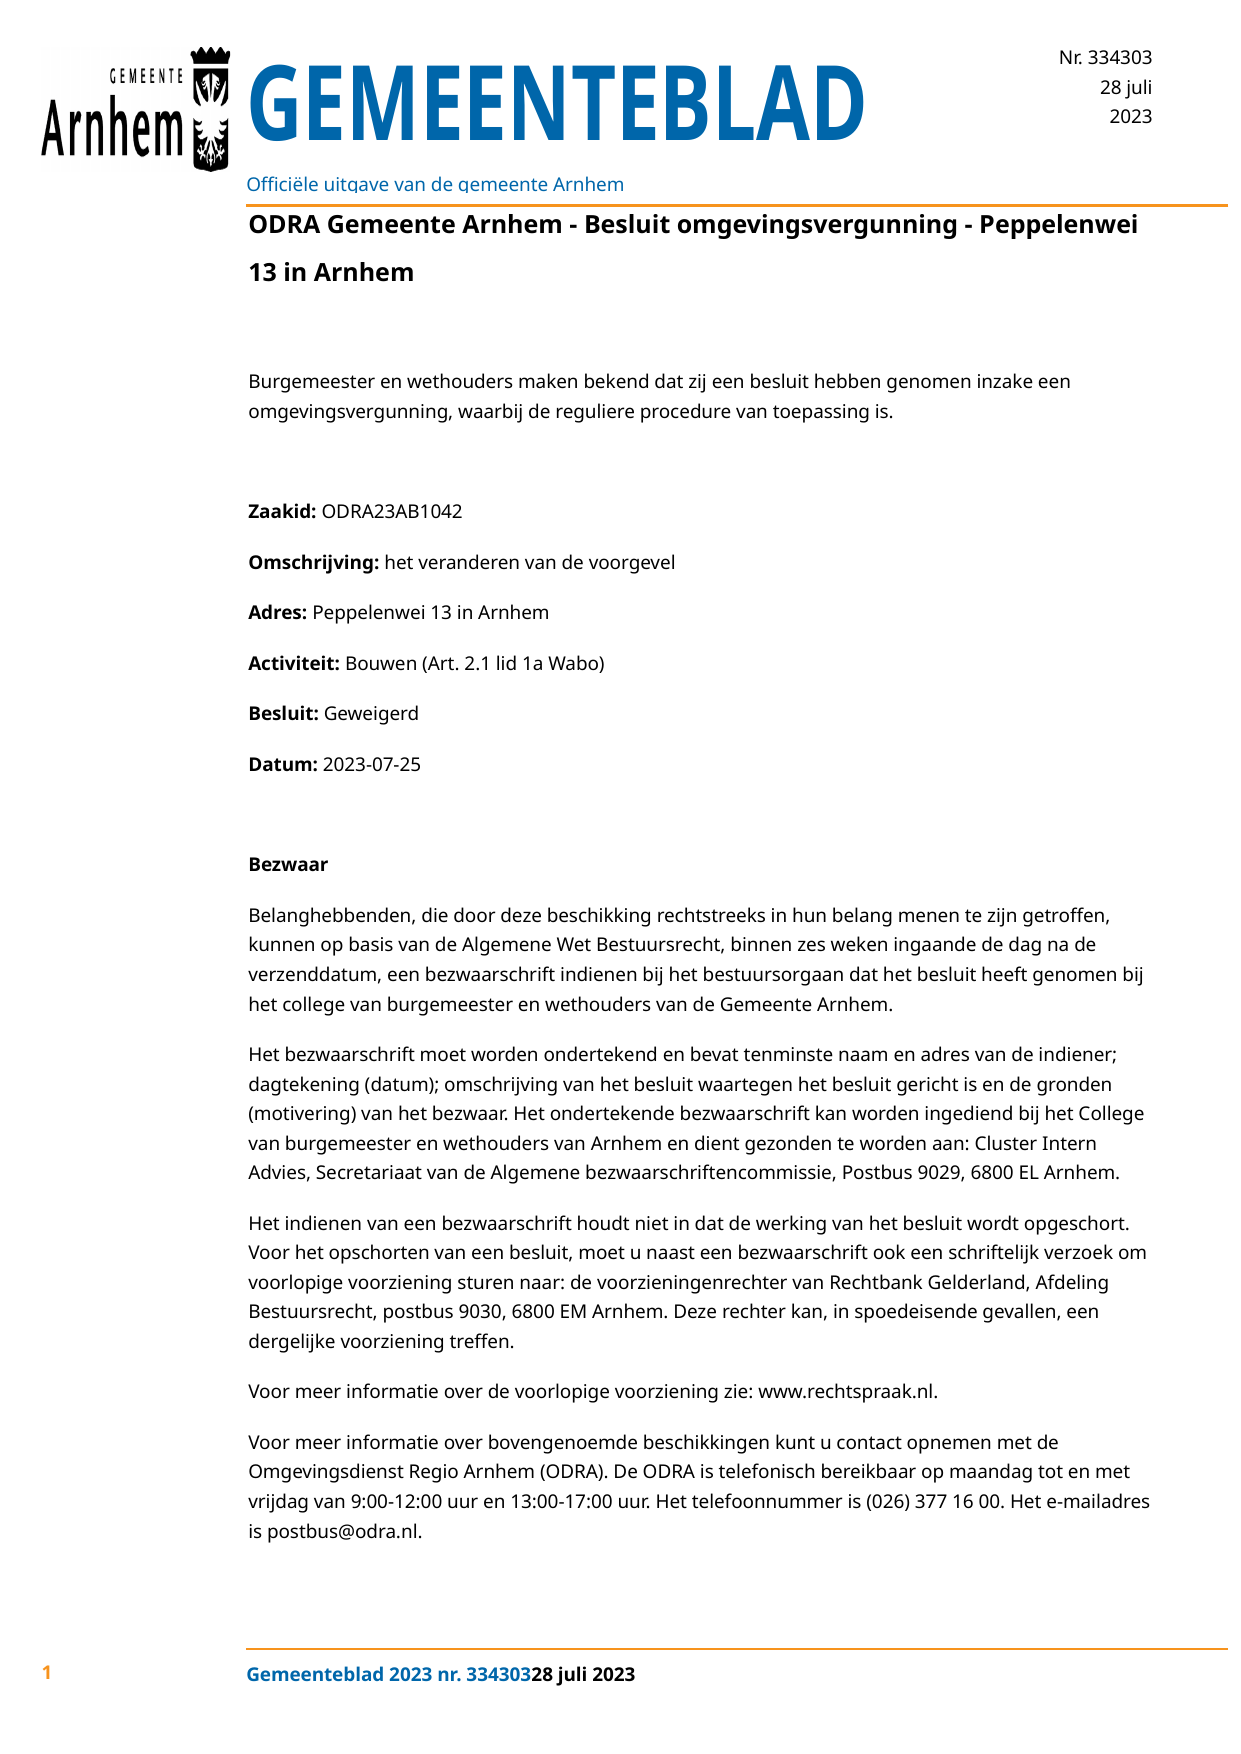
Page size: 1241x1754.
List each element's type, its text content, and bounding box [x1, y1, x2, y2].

text Adres: Peppelenwei 13 in Arnhem [248, 599, 1152, 625]
text Zaakid: ODRA23AB1042 [248, 499, 1152, 524]
text Besluit: Geweigerd [248, 700, 1152, 726]
text Datum: 2023-07-25 [248, 751, 1152, 777]
text Omschrijving: het veranderen van de voorgevel [248, 549, 1152, 575]
picture [41, 47, 231, 172]
text Belanghebbenden, die door deze beschikking rechtstreeks in hun belang menen te zijn getroffen, kunnen op basis van de Algemene Wet Bestuursrecht, binnen zes weken ingaande de dag na de verzenddatum, een bezwaarschrift indienen bij het bestuursorgaan dat het besluit heeft genomen bij het college van burgemeester en wethouders van de Gemeente Arnhem. [248, 902, 1152, 1017]
text Het indienen van een bezwaarschrift houdt niet in dat de werking van het besluit wordt opgeschort. Voor het opschorten van een besluit, moet u naast een bezwaarschrift ook een schriftelijk verzoek om voorlopige voorziening sturen naar: de voorzieningenrechter van Rechtbank Gelderland, Afdeling Bestuursrecht, postbus 9030, 6800 EM Arnhem. Deze rechter kan, in spoedeisende gevallen, een dergelijke voorziening treffen. [248, 1210, 1152, 1354]
text Voor meer informatie over bovengenoemde beschikkingen kunt u contact opnemen met de Omgevingsdienst Regio Arnhem (ODRA). De ODRA is telefonisch bereikbaar op maandag tot en met vrijdag van 9:00-12:00 uur en 13:00-17:00 uur. Het telefoonnummer is (026) 377 16 00. Het e-mailadres is postbus@odra.nl. [248, 1429, 1152, 1544]
text Burgemeester en wethouders maken bekend dat zij een besluit hebben genomen inzake een omgevingsvergunning, waarbij de reguliere procedure van toepassing is. [248, 368, 1152, 424]
text Het bezwaarschrift moet worden ondertekend en bevat tenminste naam en adres van de indiener; dagtekening (datum); omschrijving van het besluit waartegen het besluit gericht is en de gronden (motivering) van het bezwaar. Het ondertekende bezwaarschrift kan worden ingediend bij het College van burgemeester en wethouders van Arnhem en dient gezonden te worden aan: Cluster Intern Advies, Secretariaat van de Algemene bezwaarschriftencommissie, Postbus 9029, 6800 EL Arnhem. [248, 1041, 1152, 1185]
text ODRA Gemeente Arnhem - Besluit omgevingsvergunning - Peppelenwei 13 in Arnhem [248, 207, 1152, 288]
text Bezwaar [248, 852, 1152, 877]
text Activiteit: Bouwen (Art. 2.1 lid 1a Wabo) [248, 650, 1152, 676]
text Voor meer informatie over de voorlopige voorziening zie: www.rechtspraak.nl. [248, 1379, 1152, 1404]
